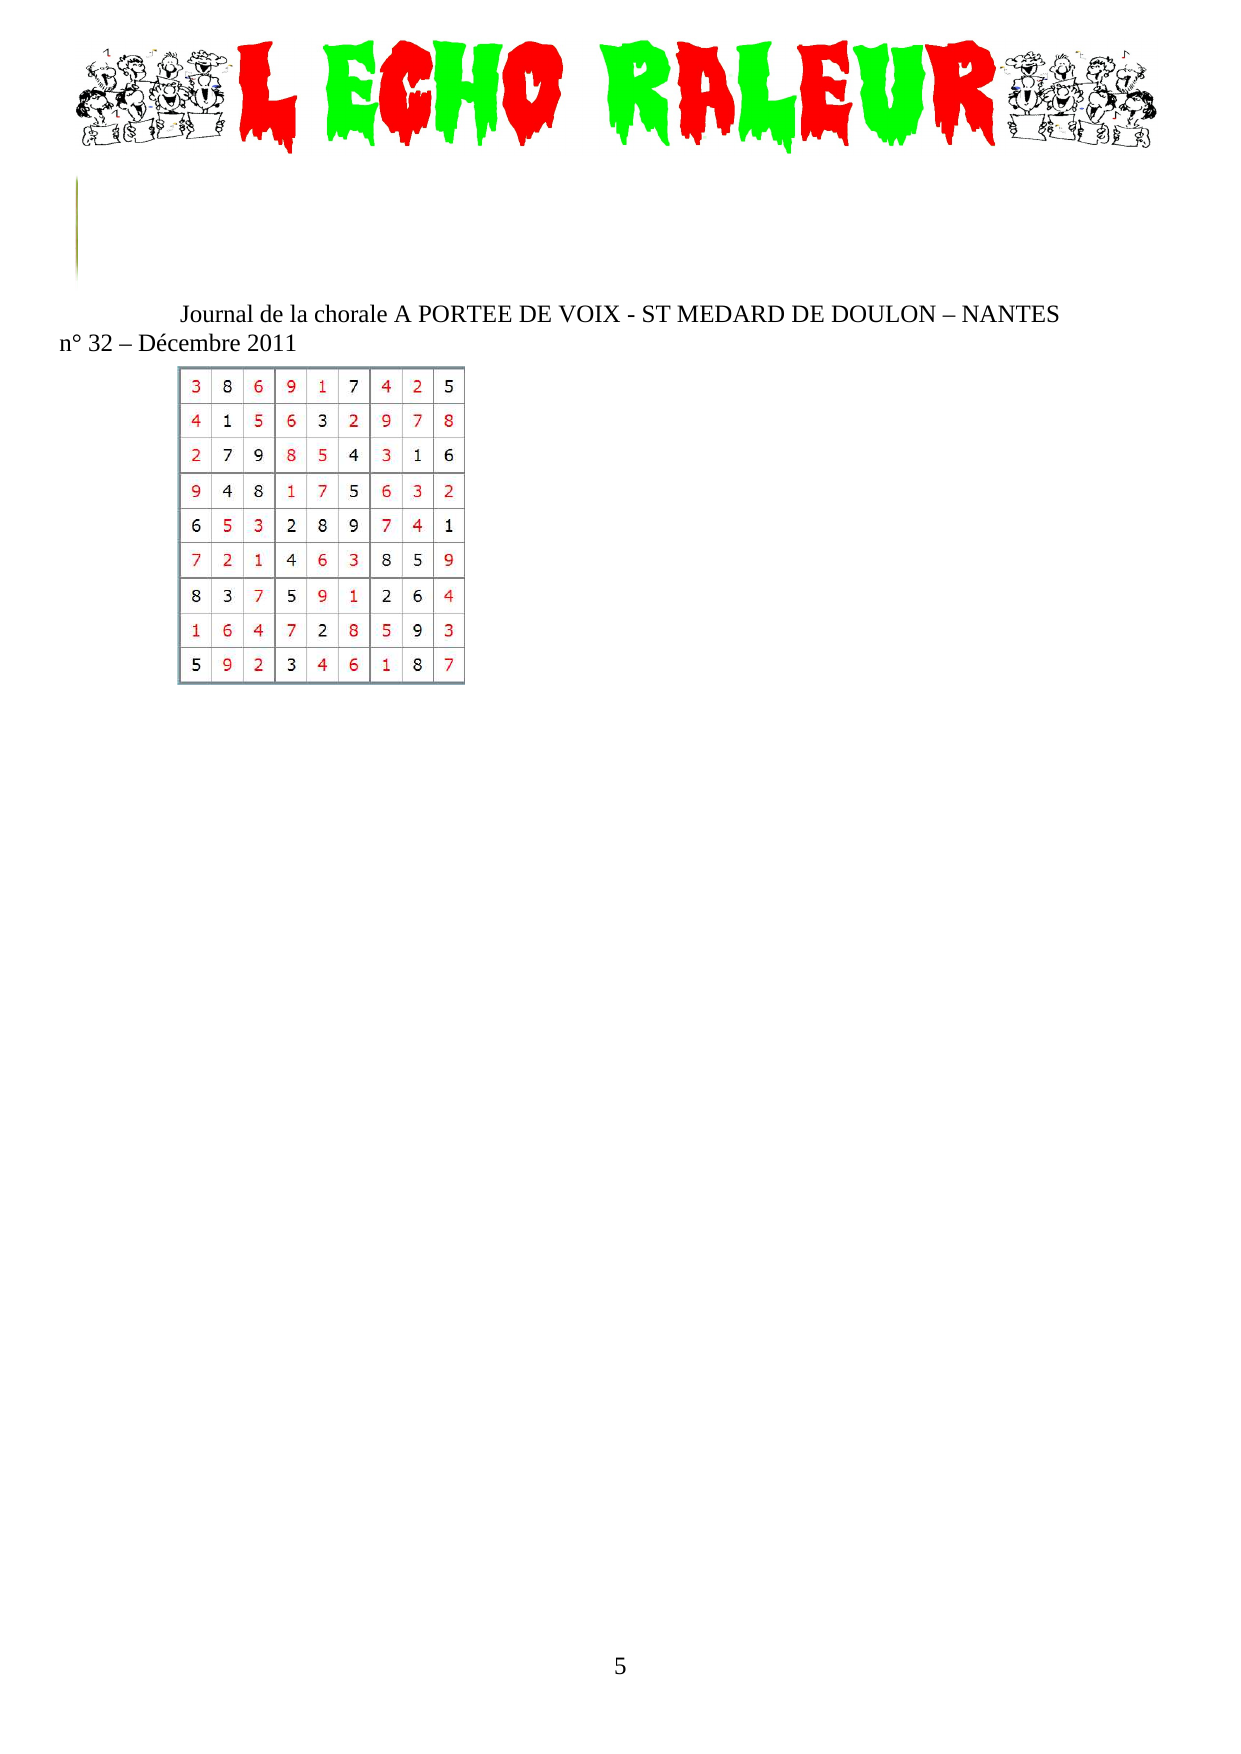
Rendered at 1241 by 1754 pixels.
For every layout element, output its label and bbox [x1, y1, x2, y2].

picture [177, 366, 465, 685]
picture [75, 38, 1158, 156]
